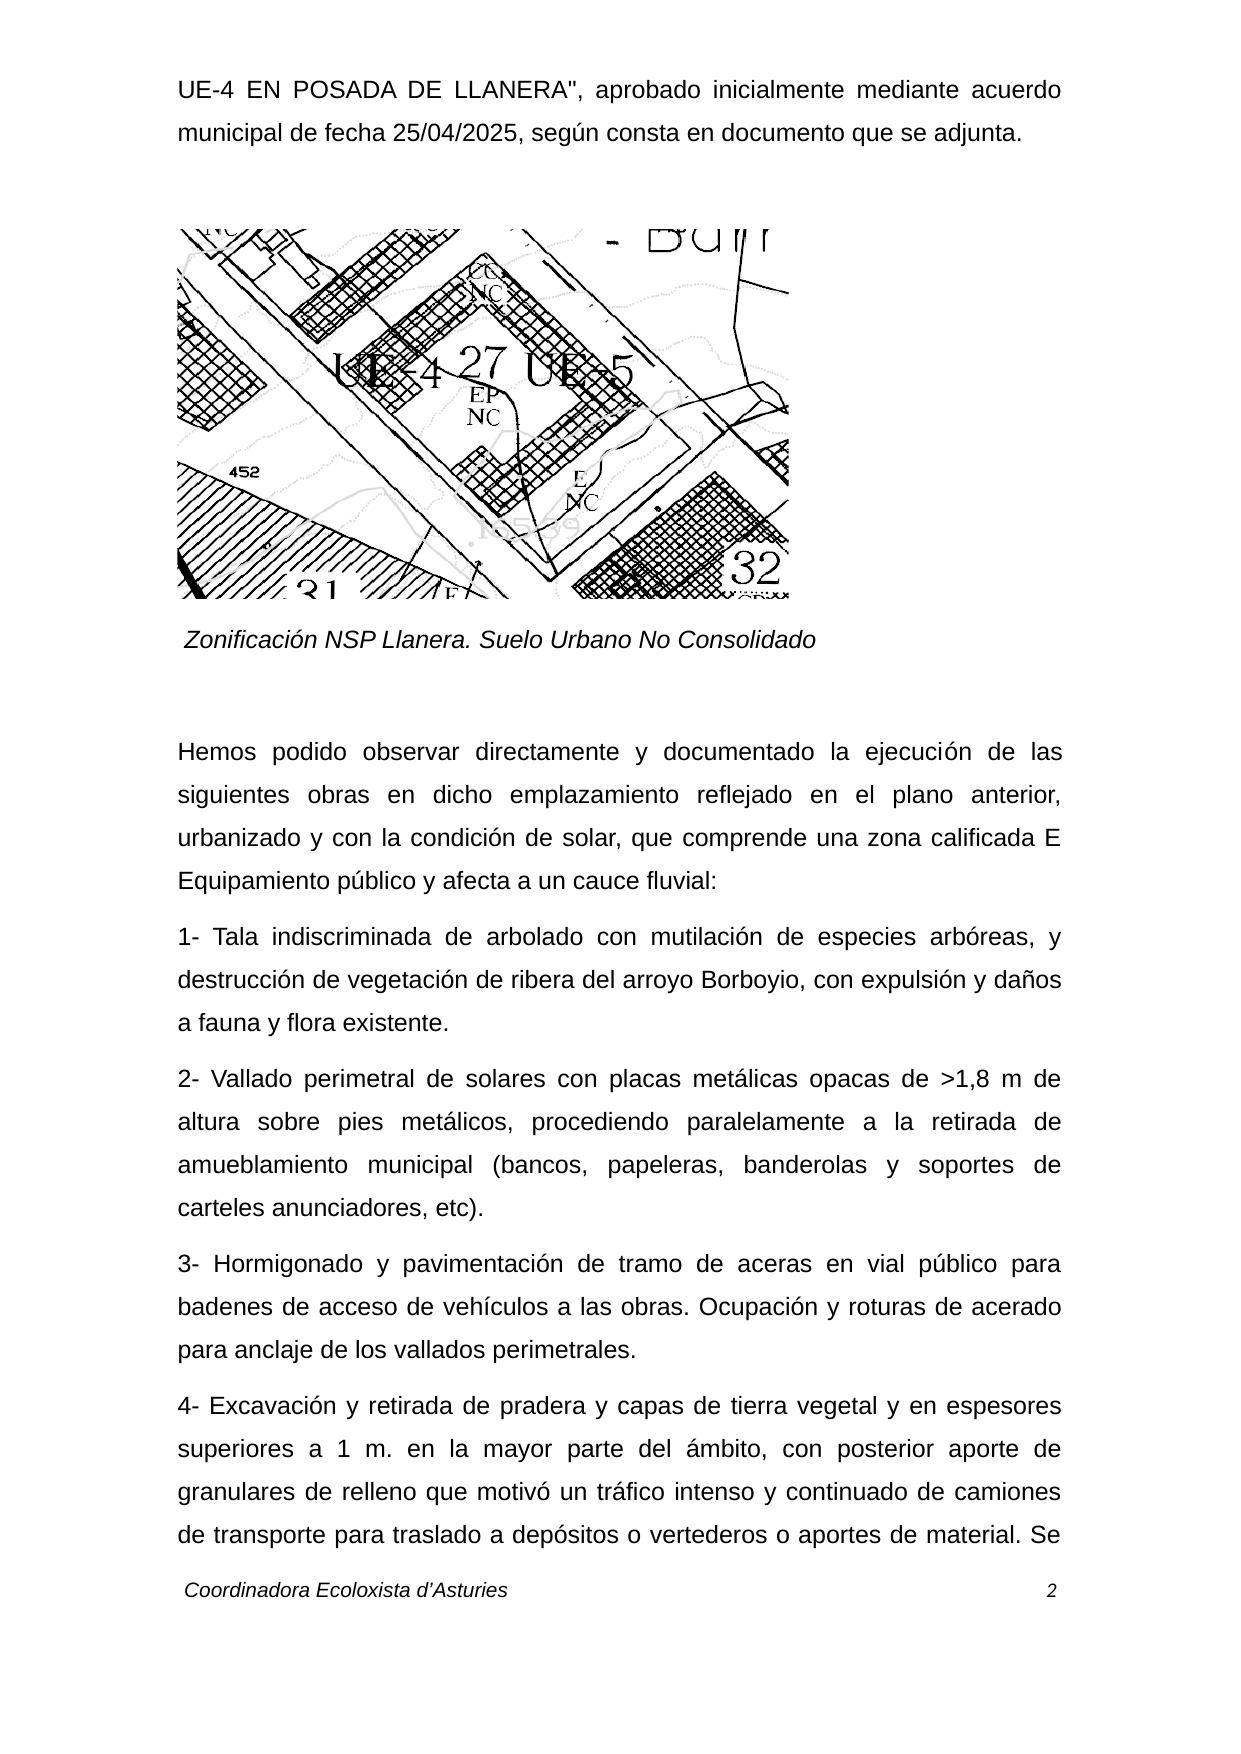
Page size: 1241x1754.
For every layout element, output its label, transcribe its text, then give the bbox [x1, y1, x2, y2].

text 4- Excavación y retirada de pradera y capas de tierra vegetal y en espesores superiores a 1 m. en la mayor parte del ámbito, con posterior aporte de granulares de relleno que motivó un tráfico intenso y continuado de camiones de transporte para traslado a depósitos o vertederos o aportes de material. Se [177, 1391, 1063, 1549]
text Hemos podido observar directamente y documentado la ejecución de las siguientes obras en dicho emplazamiento reflejado en el plano anterior, urbanizado y con la condición de solar, que comprende una zona calificada E Equipamiento público y afecta a un cauce fluvial: [177, 737, 1063, 895]
text 1- Tala indiscriminada de arbolado con mutilación de especies arbóreas, y destrucción de vegetación de ribera del arroyo Borboyio, con expulsión y daños a fauna y flora existente. [177, 922, 1063, 1037]
text 3- Hormigonado y pavimentación de tramo de aceras en vial público para badenes de acceso de vehículos a las obras. Ocupación y roturas de acerado para anclaje de los vallados perimetrales. [177, 1249, 1063, 1364]
text UE-4 EN POSADA DE LLANERA", aprobado inicialmente mediante acuerdo municipal de fecha 25/04/2025, según consta en documento que se adjunta. [177, 75, 1063, 147]
text 2- Vallado perimetral de solares con placas metálicas opacas de >1,8 m de altura sobre pies metálicos, procediendo paralelamente a la retirada de amueblamiento municipal (bancos, papeleras, banderolas y soportes de carteles anunciadores, etc). [177, 1064, 1063, 1222]
text Zonificación NSP Llanera. Suelo Urbano No Consolidado [177, 625, 1063, 654]
picture [177, 229, 789, 599]
